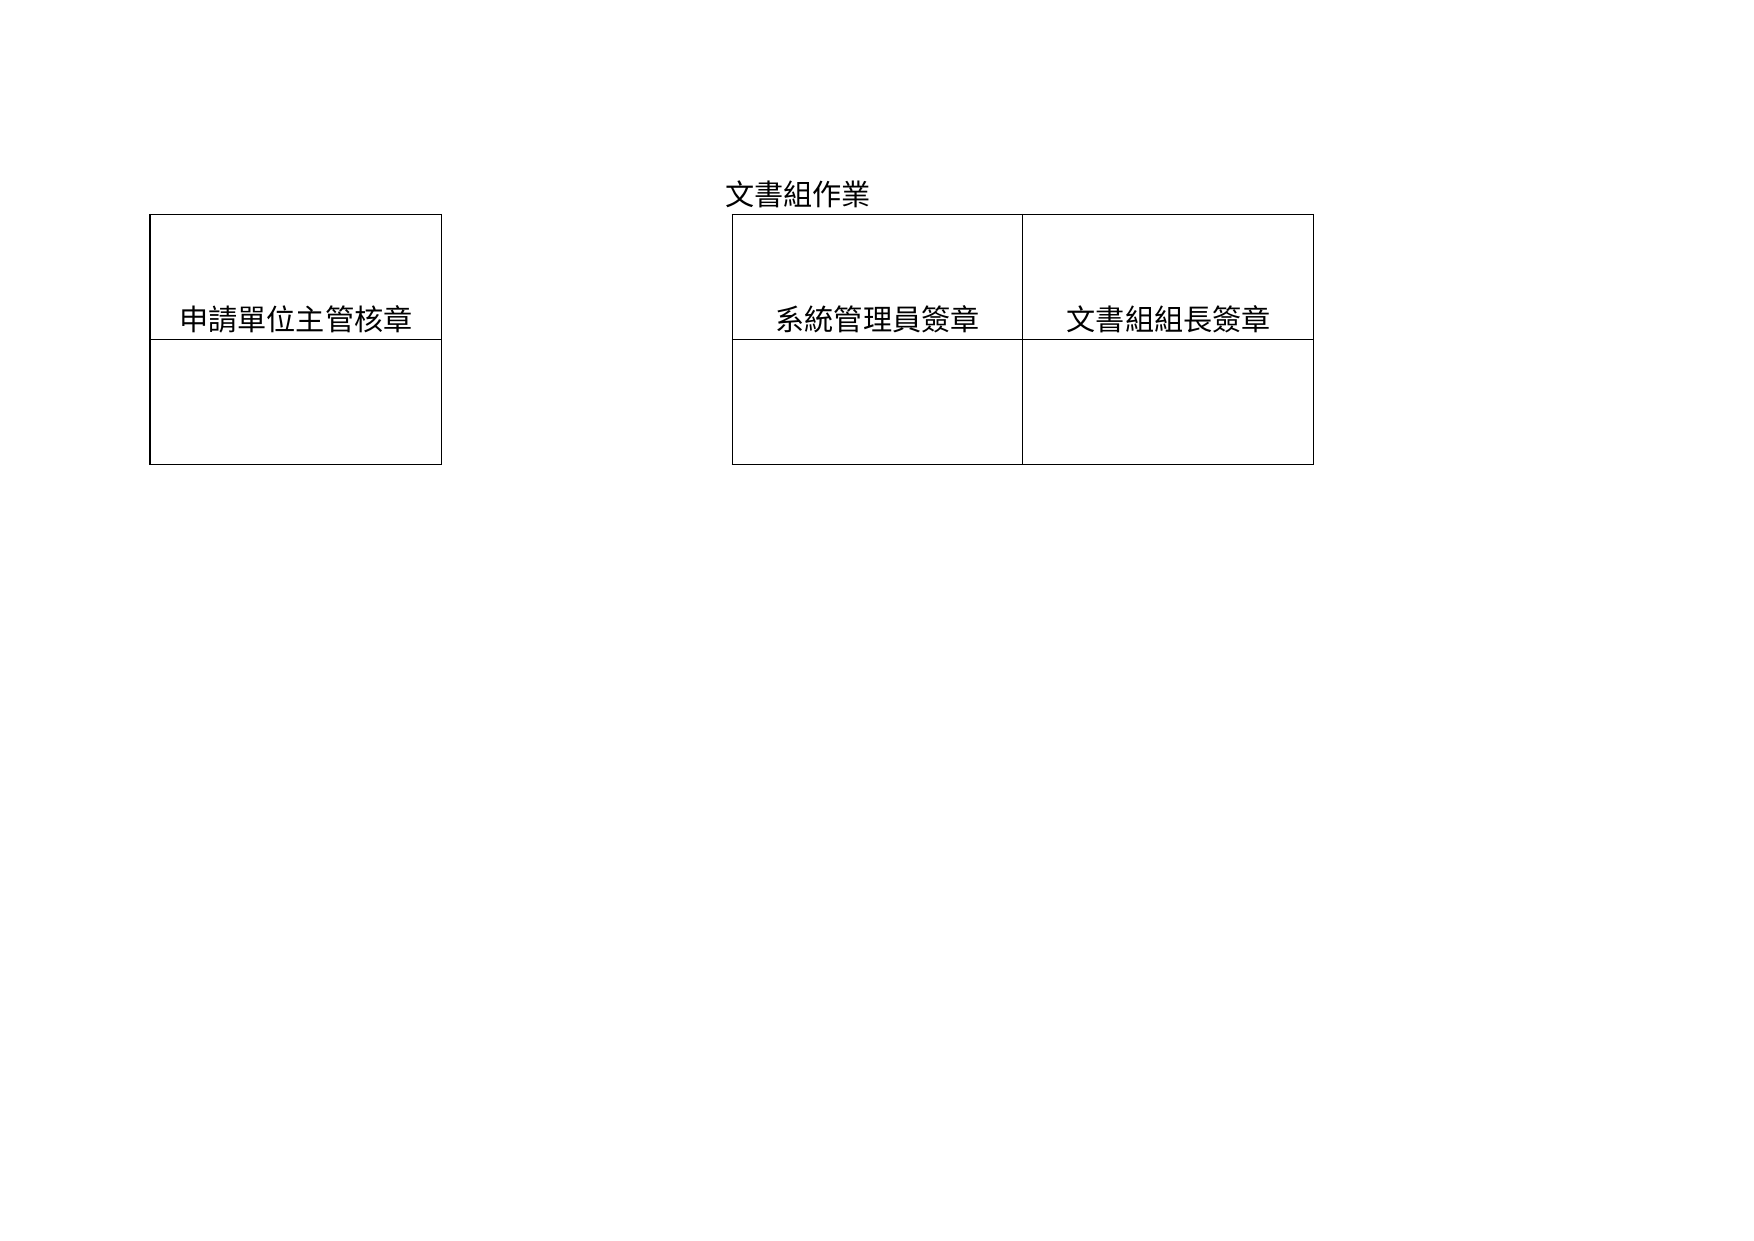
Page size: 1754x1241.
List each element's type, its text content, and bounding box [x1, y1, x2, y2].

table_header [442, 214, 732, 339]
table_cell [1023, 340, 1313, 464]
table_cell [733, 340, 1022, 464]
text 文書組作業 [150, 151, 1604, 214]
table_header 系統管理員簽章 [733, 215, 1022, 339]
table_cell [151, 340, 441, 464]
table_header 申請單位主管核章 [151, 215, 441, 339]
table_cell [442, 339, 732, 464]
table_header 文書組組長簽章 [1023, 215, 1313, 339]
